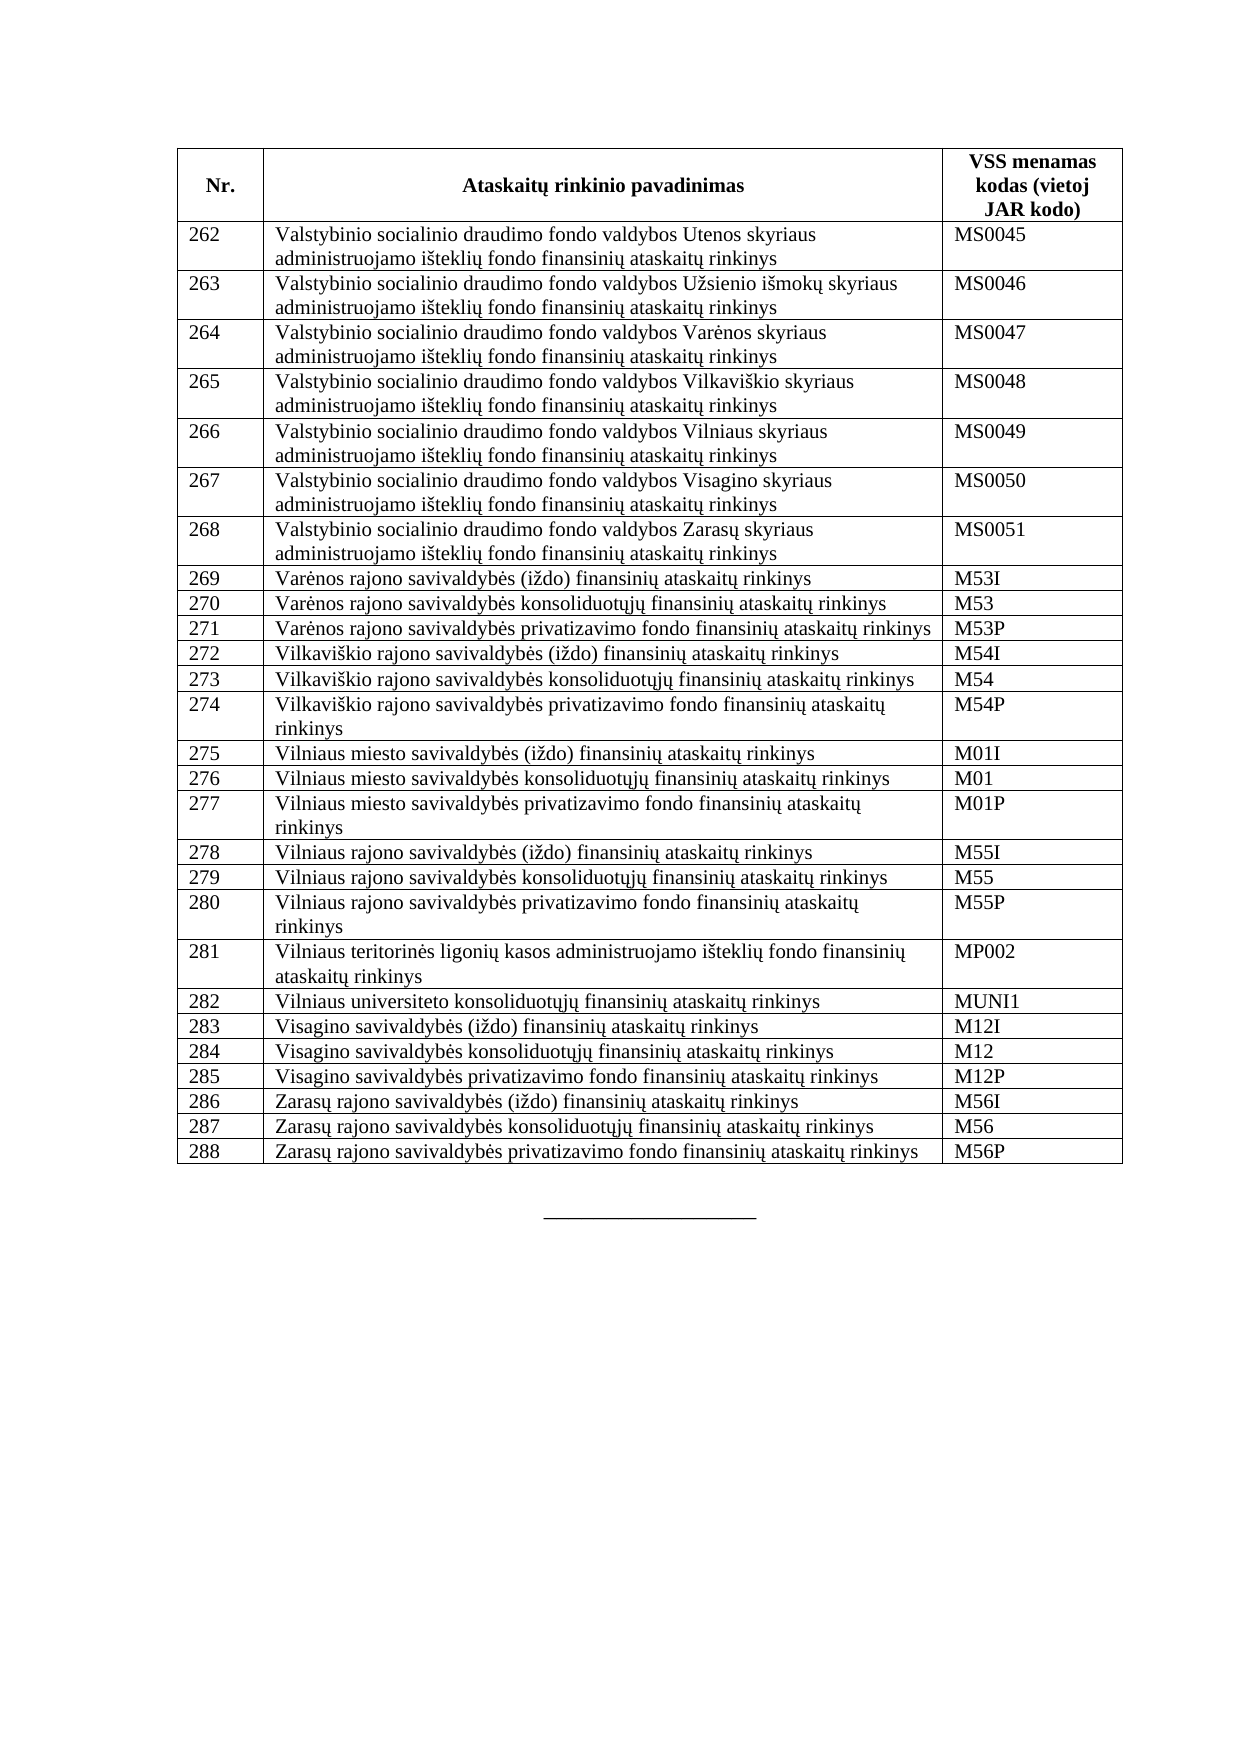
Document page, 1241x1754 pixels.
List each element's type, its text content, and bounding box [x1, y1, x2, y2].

table_cell Vilkaviškio rajono savivaldybės konsoliduotųjų finansinių ataskaitų rinkinys [264, 666, 942, 691]
table_cell 277 [178, 791, 263, 839]
table_cell Zarasų rajono savivaldybės privatizavimo fondo finansinių ataskaitų rinkinys [264, 1139, 942, 1163]
table_cell Vilniaus miesto savivaldybės (iždo) finansinių ataskaitų rinkinys [264, 741, 942, 765]
table_cell M56 [943, 1114, 1122, 1138]
table_cell 269 [178, 566, 263, 590]
table_cell Vilkaviškio rajono savivaldybės (iždo) finansinių ataskaitų rinkinys [264, 641, 942, 665]
table_cell Zarasų rajono savivaldybės konsoliduotųjų finansinių ataskaitų rinkinys [264, 1114, 942, 1138]
table_cell Visagino savivaldybės (iždo) finansinių ataskaitų rinkinys [264, 1014, 942, 1038]
table_cell 266 [178, 419, 263, 467]
table_cell M53P [943, 616, 1122, 640]
table_header Nr. [178, 149, 263, 221]
table_cell Vilniaus rajono savivaldybės privatizavimo fondo finansinių ataskaitų rinkinys [264, 890, 942, 938]
table_cell 267 [178, 468, 263, 516]
table_cell Vilniaus miesto savivaldybės privatizavimo fondo finansinių ataskaitų rinkinys [264, 791, 942, 839]
table_cell 282 [178, 989, 263, 1013]
table_cell MS0049 [943, 419, 1122, 467]
table_cell 276 [178, 766, 263, 790]
table_cell M53I [943, 566, 1122, 590]
table_cell MS0048 [943, 369, 1122, 417]
table_cell 273 [178, 666, 263, 691]
table_cell M55I [943, 840, 1122, 864]
table_cell 274 [178, 692, 263, 740]
table_cell 279 [178, 865, 263, 889]
table_cell M01 [943, 766, 1122, 790]
table_cell MP002 [943, 940, 1122, 988]
table_cell M56I [943, 1089, 1122, 1113]
table_cell 271 [178, 616, 263, 640]
table_cell 270 [178, 591, 263, 615]
table_cell 275 [178, 741, 263, 765]
table_cell M01I [943, 741, 1122, 765]
table_cell Vilniaus rajono savivaldybės konsoliduotųjų finansinių ataskaitų rinkinys [264, 865, 942, 889]
text _________________ [177, 1193, 1122, 1222]
table_cell Valstybinio socialinio draudimo fondo valdybos Varėnos skyriaus administruojamo išteklių fondo finansinių ataskaitų rinkinys [264, 320, 942, 368]
table_cell 272 [178, 641, 263, 665]
table_cell Valstybinio socialinio draudimo fondo valdybos Vilkaviškio skyriaus administruojamo išteklių fondo finansinių ataskaitų rinkinys [264, 369, 942, 417]
table_cell M54 [943, 666, 1122, 691]
table_cell Varėnos rajono savivaldybės privatizavimo fondo finansinių ataskaitų rinkinys [264, 616, 942, 640]
table_cell M55P [943, 890, 1122, 938]
table_cell MS0050 [943, 468, 1122, 516]
table_cell M12 [943, 1039, 1122, 1063]
table_header Ataskaitų rinkinio pavadinimas [264, 149, 942, 221]
table_cell M56P [943, 1139, 1122, 1163]
table_cell Valstybinio socialinio draudimo fondo valdybos Vilniaus skyriaus administruojamo išteklių fondo finansinių ataskaitų rinkinys [264, 419, 942, 467]
table_cell Zarasų rajono savivaldybės (iždo) finansinių ataskaitų rinkinys [264, 1089, 942, 1113]
table_cell 281 [178, 940, 263, 988]
table_cell M53 [943, 591, 1122, 615]
table_cell Vilniaus miesto savivaldybės konsoliduotųjų finansinių ataskaitų rinkinys [264, 766, 942, 790]
table_header VSS menamas kodas (vietoj JAR kodo) [943, 149, 1122, 221]
table_cell Vilniaus universiteto konsoliduotųjų finansinių ataskaitų rinkinys [264, 989, 942, 1013]
table_cell M12P [943, 1064, 1122, 1088]
table_cell MS0046 [943, 271, 1122, 319]
table_cell 284 [178, 1039, 263, 1063]
table_cell Vilkaviškio rajono savivaldybės privatizavimo fondo finansinių ataskaitų rinkinys [264, 692, 942, 740]
table_cell 287 [178, 1114, 263, 1138]
table_cell MS0051 [943, 517, 1122, 565]
table_cell Visagino savivaldybės privatizavimo fondo finansinių ataskaitų rinkinys [264, 1064, 942, 1088]
table_cell M01P [943, 791, 1122, 839]
table_cell Varėnos rajono savivaldybės (iždo) finansinių ataskaitų rinkinys [264, 566, 942, 590]
table_cell 278 [178, 840, 263, 864]
table_cell MS0045 [943, 222, 1122, 270]
table_cell 280 [178, 890, 263, 938]
table_cell M55 [943, 865, 1122, 889]
table_cell 265 [178, 369, 263, 417]
table_cell Visagino savivaldybės konsoliduotųjų finansinių ataskaitų rinkinys [264, 1039, 942, 1063]
table_cell 262 [178, 222, 263, 270]
table_cell 264 [178, 320, 263, 368]
table_cell Vilniaus rajono savivaldybės (iždo) finansinių ataskaitų rinkinys [264, 840, 942, 864]
table_cell MS0047 [943, 320, 1122, 368]
table_cell Valstybinio socialinio draudimo fondo valdybos Zarasų skyriaus administruojamo išteklių fondo finansinių ataskaitų rinkinys [264, 517, 942, 565]
table_cell 286 [178, 1089, 263, 1113]
table_cell Vilniaus teritorinės ligonių kasos administruojamo išteklių fondo finansinių ataskaitų rinkinys [264, 940, 942, 988]
table_cell MUNI1 [943, 989, 1122, 1013]
table_cell 285 [178, 1064, 263, 1088]
table_cell Varėnos rajono savivaldybės konsoliduotųjų finansinių ataskaitų rinkinys [264, 591, 942, 615]
table_cell 268 [178, 517, 263, 565]
table_cell 263 [178, 271, 263, 319]
table_cell Valstybinio socialinio draudimo fondo valdybos Visagino skyriaus administruojamo išteklių fondo finansinių ataskaitų rinkinys [264, 468, 942, 516]
table_cell 288 [178, 1139, 263, 1163]
table_cell M54P [943, 692, 1122, 740]
table_cell M54I [943, 641, 1122, 665]
table_cell M12I [943, 1014, 1122, 1038]
table_cell Valstybinio socialinio draudimo fondo valdybos Užsienio išmokų skyriaus administruojamo išteklių fondo finansinių ataskaitų rinkinys [264, 271, 942, 319]
table_cell Valstybinio socialinio draudimo fondo valdybos Utenos skyriaus administruojamo išteklių fondo finansinių ataskaitų rinkinys [264, 222, 942, 270]
table_cell 283 [178, 1014, 263, 1038]
